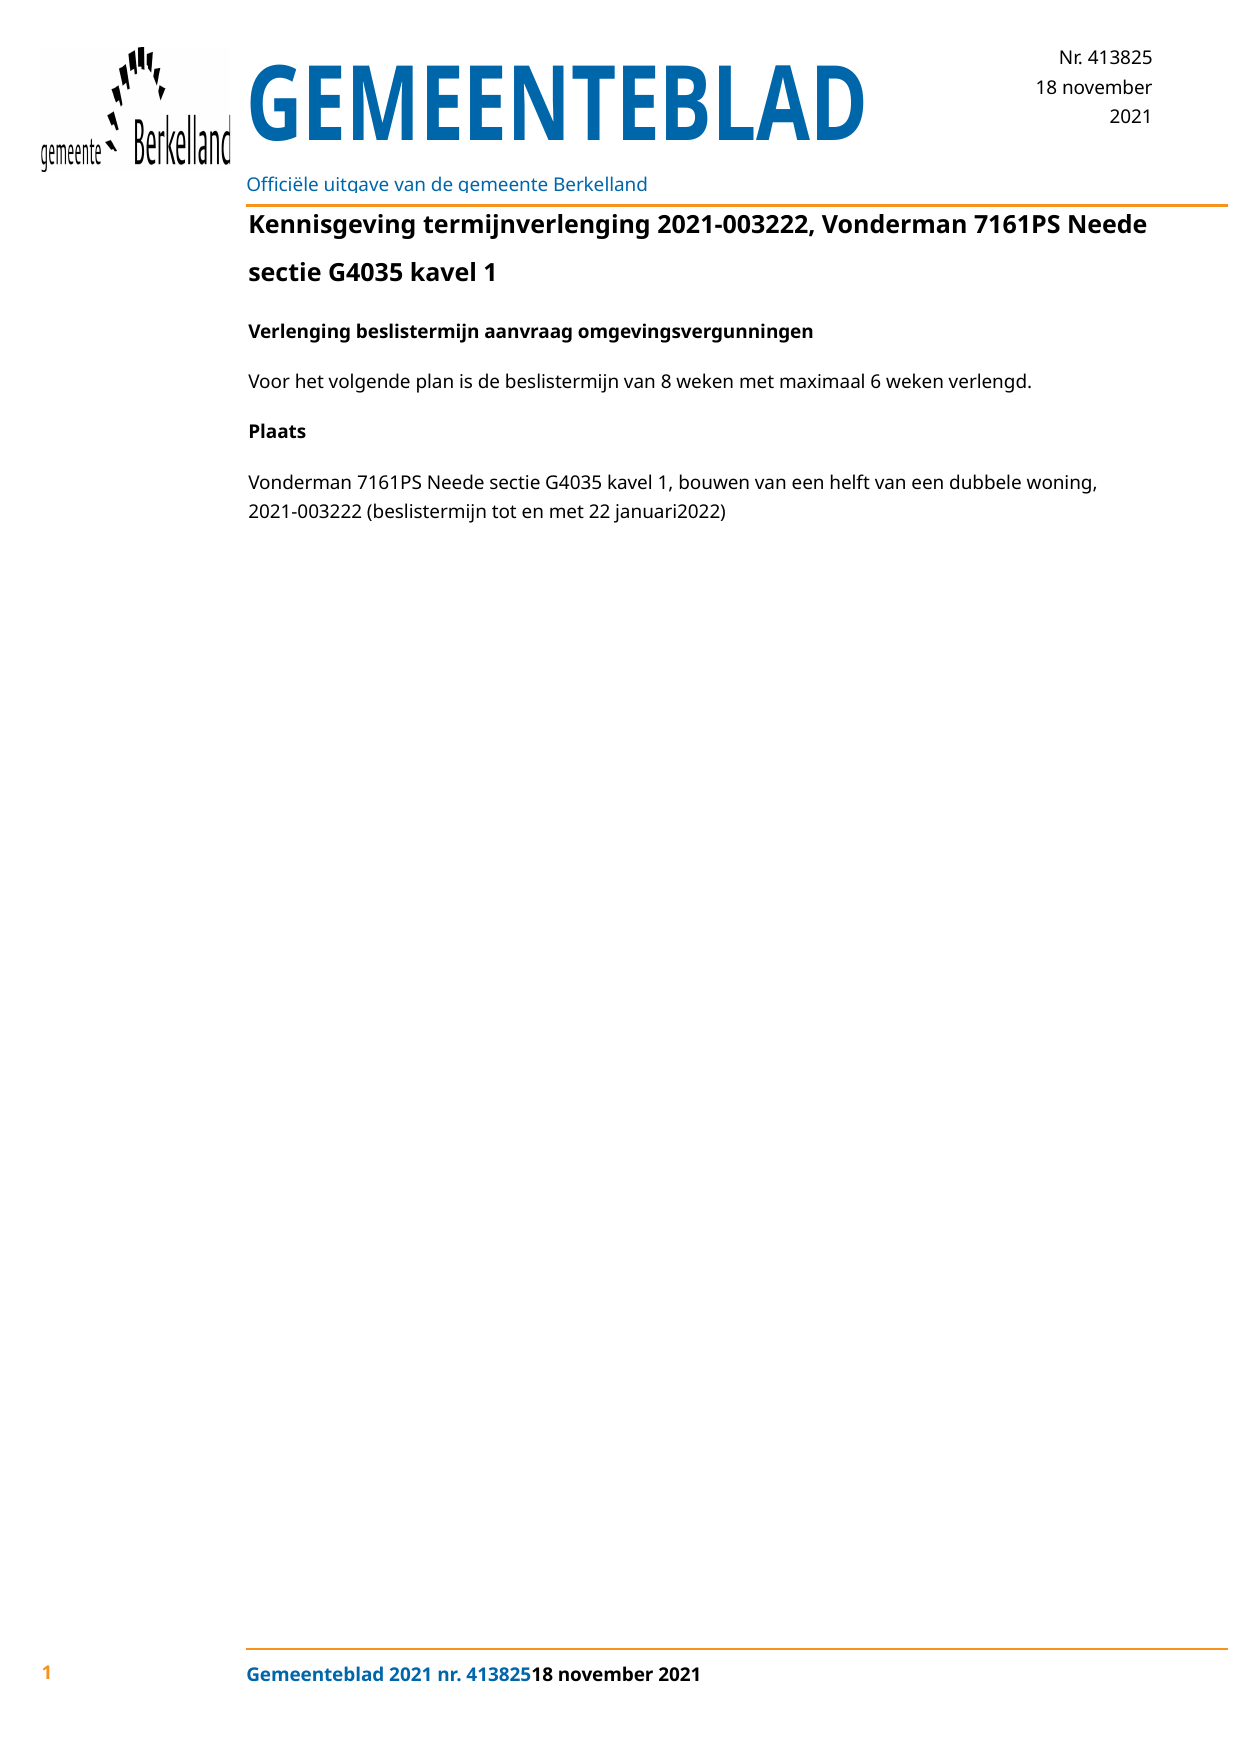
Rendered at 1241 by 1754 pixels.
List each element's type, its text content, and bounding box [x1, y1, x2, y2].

text Verlenging beslistermijn aanvraag omgevingsvergunningen [248, 318, 1152, 344]
text Vonderman 7161PS Neede sectie G4035 kavel 1, bouwen van een helft van een dubbele woning, 2021-003222 (beslistermijn tot en met 22 januari2022) [248, 469, 1152, 524]
text Kennisgeving termijnverlenging 2021-003222, Vonderman 7161PS Neede sectie G4035 kavel 1 [248, 207, 1152, 288]
text Voor het volgende plan is de beslistermijn van 8 weken met maximaal 6 weken verlengd. [248, 368, 1152, 394]
text Plaats [248, 419, 1152, 444]
picture [41, 47, 231, 172]
